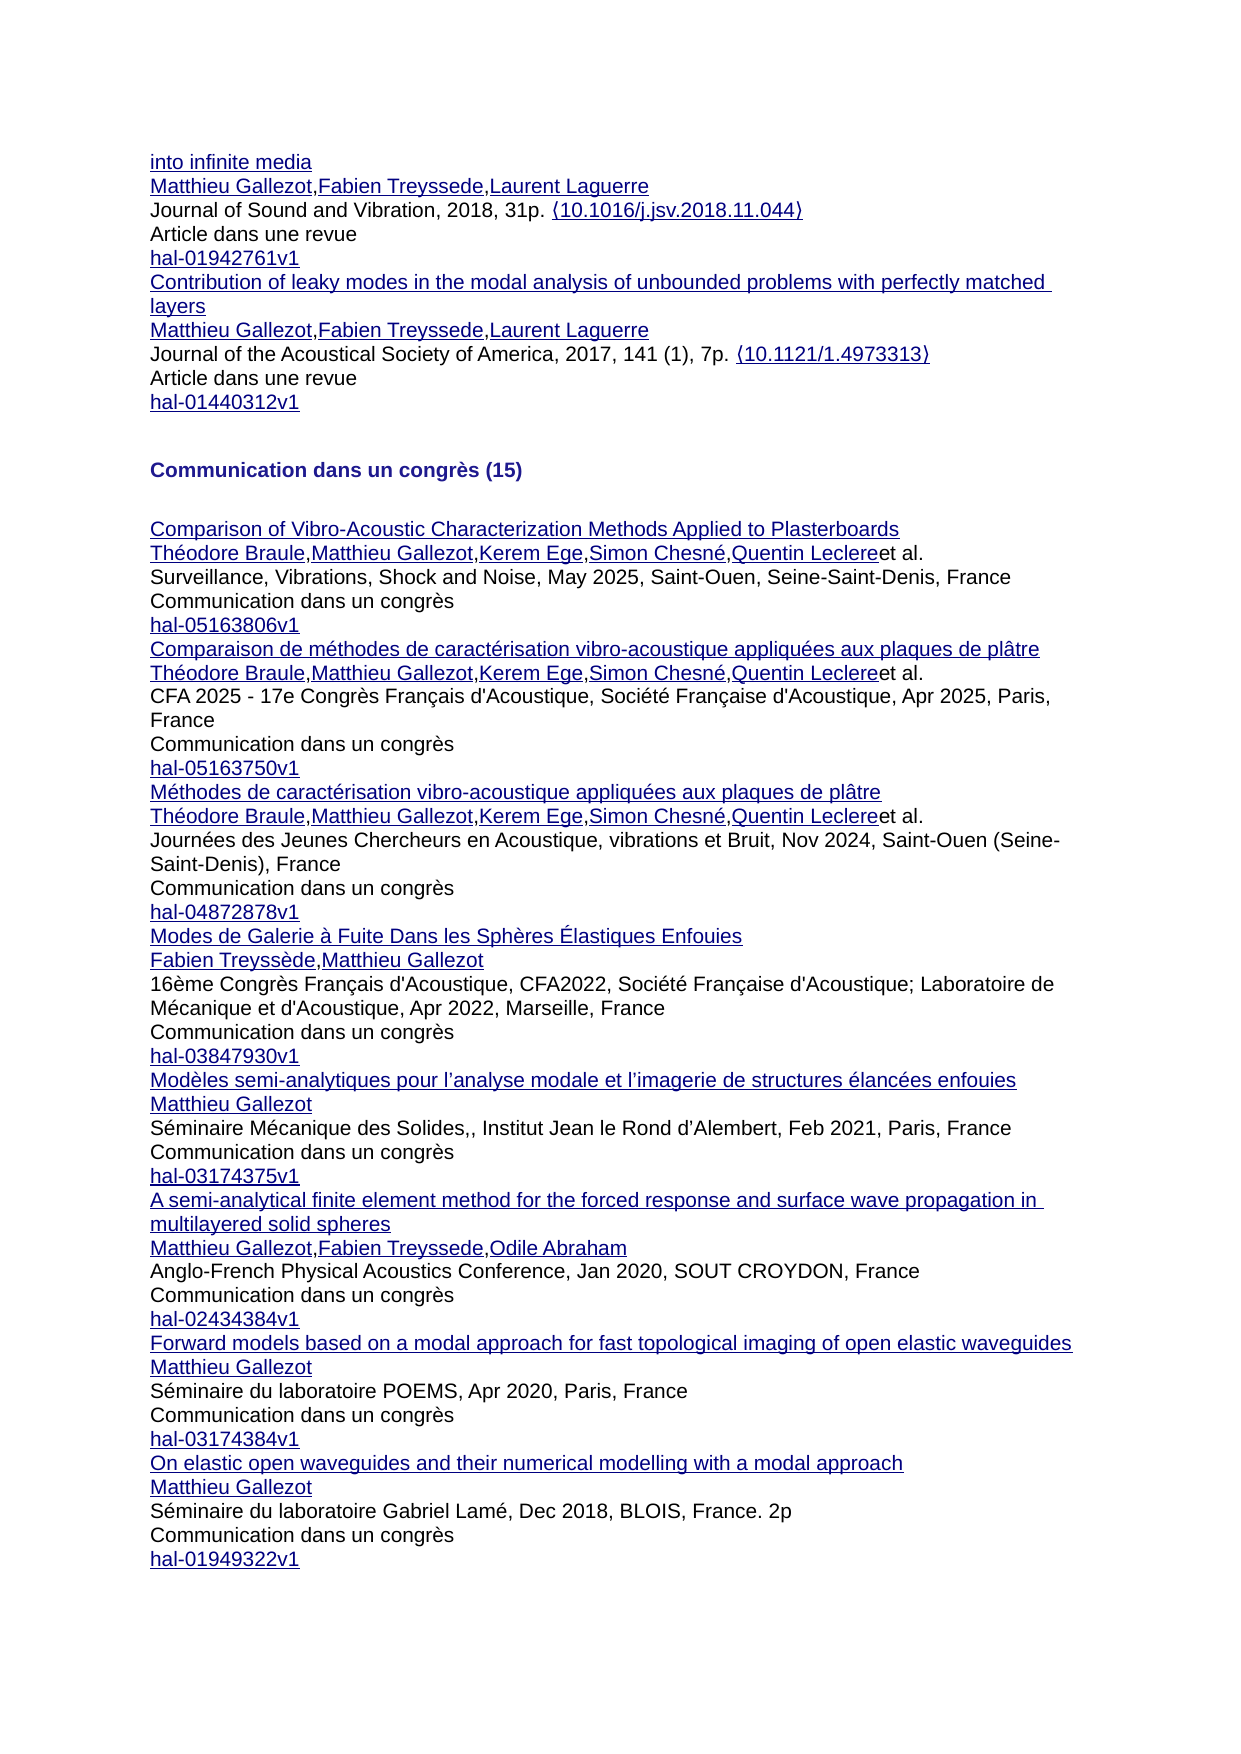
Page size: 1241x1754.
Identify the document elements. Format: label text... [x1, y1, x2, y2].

table_cell On elastic open waveguides and their numerical modelling with a modal approach Matthieu Gallezot Séminaire du laboratoire Gabriel Lamé, Dec 2018, BLOIS, France. 2p Communication dans un congrès hal-01949322v1 [150, 1451, 1090, 1571]
table_cell Modèles semi-analytiques pour l’analyse modale et l’imagerie de structures élancées enfouies Matthieu Gallezot Séminaire Mécanique des Solides,, Institut Jean le Rond d’Alembert, Feb 2021, Paris, France Communication dans un congrès hal-03174375v1 [150, 1068, 1090, 1187]
table_cell A semi-analytical finite element method for the forced response and surface wave propagation in multilayered solid spheres Matthieu Gallezot,Fabien Treyssede,Odile Abraham Anglo-French Physical Acoustics Conference, Jan 2020, SOUT CROYDON, France Communication dans un congrès hal-02434384v1 [150, 1188, 1090, 1331]
table_cell Forward models based on a modal approach for fast topological imaging of open elastic waveguides Matthieu Gallezot Séminaire du laboratoire POEMS, Apr 2020, Paris, France Communication dans un congrès hal-03174384v1 [150, 1331, 1090, 1451]
table_cell Contribution of leaky modes in the modal analysis of unbounded problems with perfectly matched layers Matthieu Gallezot,Fabien Treyssede,Laurent Laguerre Journal of the Acoustical Society of America, 2017, 141 (1), 7p. ⟨10.1121/1.4973313⟩ Article dans une revue hal-01440312v1 [150, 270, 1090, 413]
table_cell Modes de Galerie à Fuite Dans les Sphères Élastiques Enfouies Fabien Treyssède,Matthieu Gallezot 16ème Congrès Français d'Acoustique, CFA2022, Société Française d'Acoustique; Laboratoire de Mécanique et d'Acoustique, Apr 2022, Marseille, France Communication dans un congrès hal-03847930v1 [150, 924, 1090, 1068]
table_header Comparison of Vibro-Acoustic Characterization Methods Applied to Plasterboards Théodore Braule,Matthieu Gallezot,Kerem Ege,Simon Chesné,Quentin Leclereet al. Surveillance, Vibrations, Shock and Noise, May 2025, Saint-Ouen, Seine-Saint-Denis, France Communication dans un congrès hal-05163806v1 [150, 517, 1090, 636]
subtitle Communication dans un congrès (15) [150, 458, 1090, 482]
table_cell Comparaison de méthodes de caractérisation vibro-acoustique appliquées aux plaques de plâtre Théodore Braule,Matthieu Gallezot,Kerem Ege,Simon Chesné,Quentin Leclereet al. CFA 2025 - 17e Congrès Français d'Acoustique, Société Française d'Acoustique, Apr 2025, Paris, France Communication dans un congrès hal-05163750v1 [150, 636, 1090, 780]
table_cell Méthodes de caractérisation vibro-acoustique appliquées aux plaques de plâtre Théodore Braule,Matthieu Gallezot,Kerem Ege,Simon Chesné,Quentin Leclereet al. Journées des Jeunes Chercheurs en Acoustique, vibrations et Bruit, Nov 2024, Saint-Ouen (Seine-Saint-Denis), France Communication dans un congrès hal-04872878v1 [150, 780, 1090, 924]
table_cell into infinite media Matthieu Gallezot,Fabien Treyssede,Laurent Laguerre Journal of Sound and Vibration, 2018, 31p. ⟨10.1016/j.jsv.2018.11.044⟩ Article dans une revue hal-01942761v1 [150, 150, 1090, 270]
